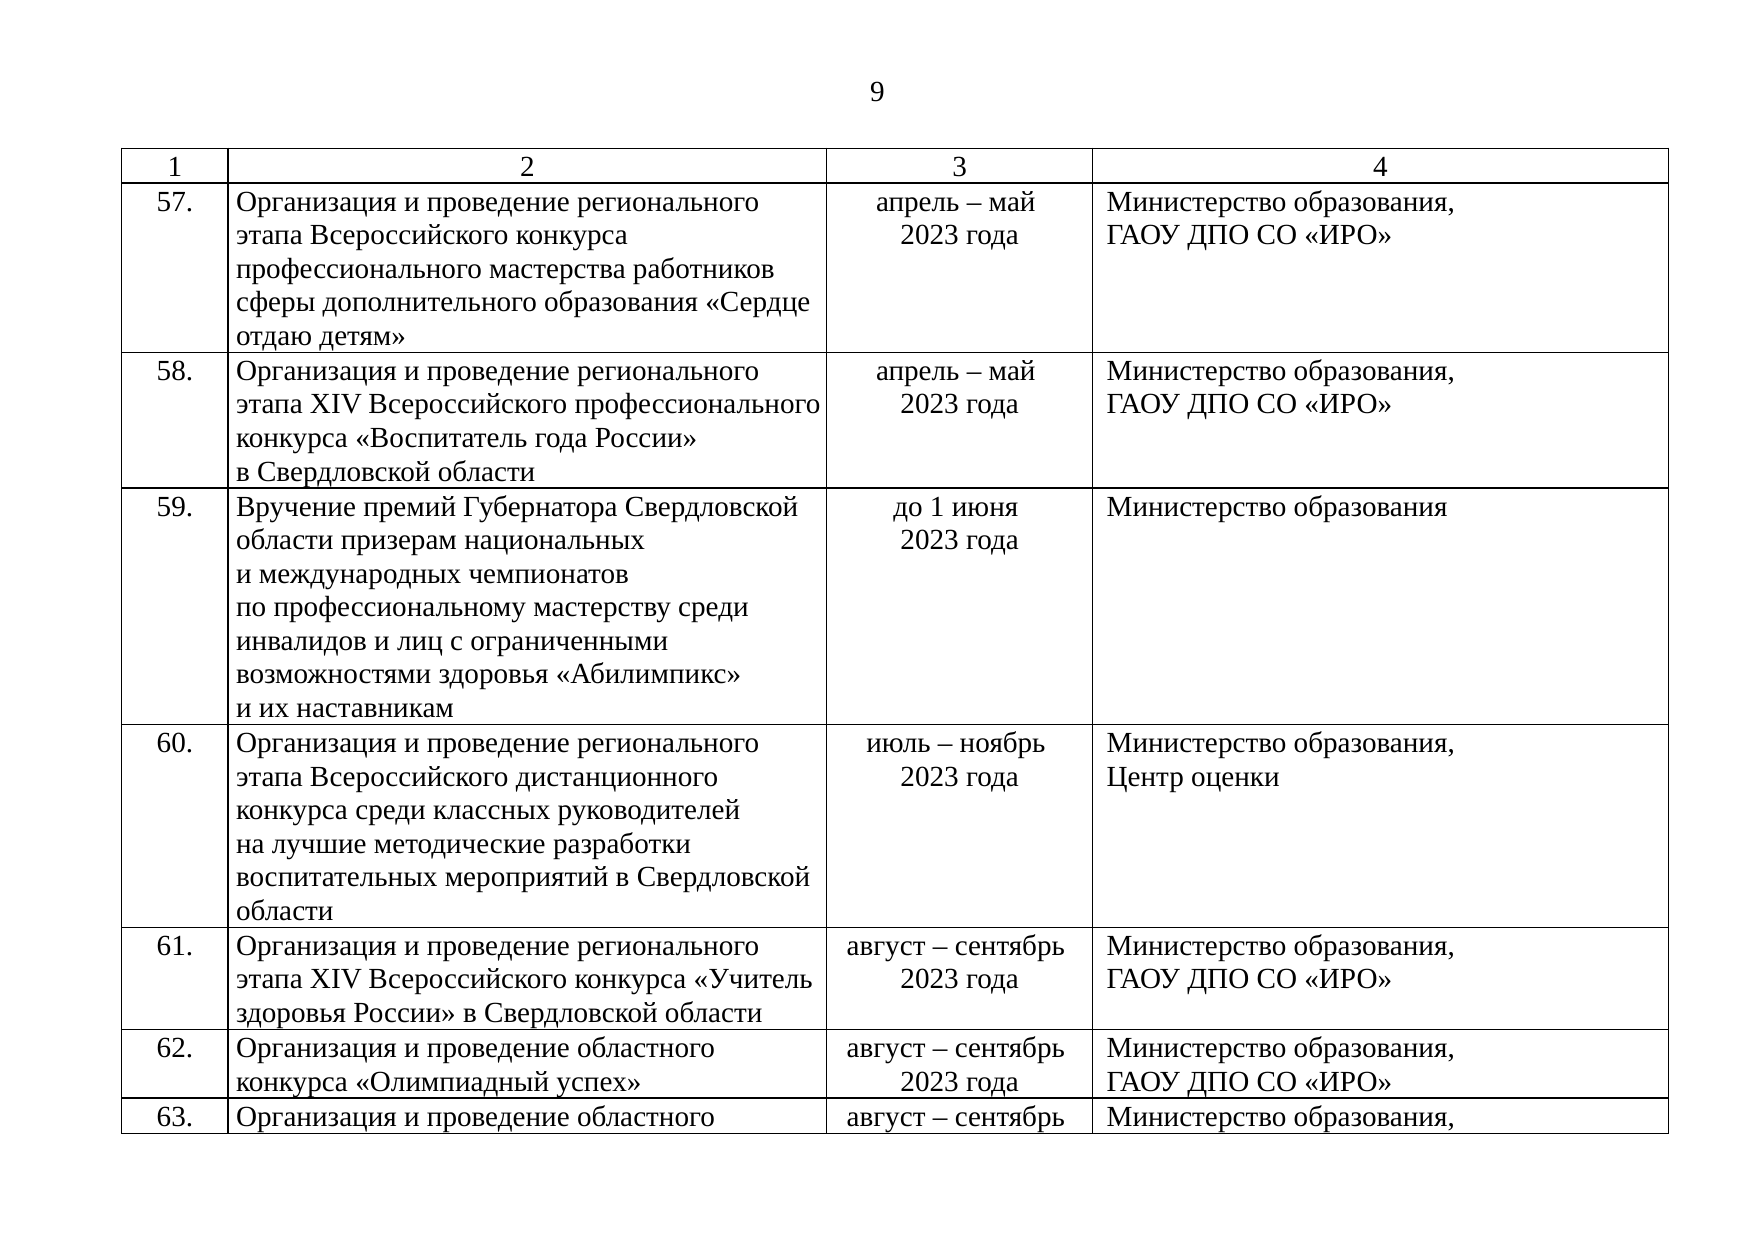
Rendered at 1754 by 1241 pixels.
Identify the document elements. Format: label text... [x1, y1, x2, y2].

table_cell Организация и проведение областного конкурса «Олимпиадный успех» [229, 1030, 826, 1097]
table_cell август – сентябрь 2023 года [827, 928, 1092, 1029]
table_cell [122, 489, 227, 724]
table_cell Министерство образования, ГАОУ ДПО СО «ИРО» [1093, 184, 1668, 352]
table_header 1 [122, 149, 227, 182]
table_cell Организация и проведение регионального этапа Всероссийского дистанционного конкурса среди классных руководителей на лучшие методические разработки воспитательных мероприятий в Свердловской области [229, 725, 826, 926]
table_header 2 [229, 149, 826, 182]
table_cell август – сентябрь 2023 года [827, 1030, 1092, 1097]
table_cell Министерство образования, ГАОУ ДПО СО «ИРО» [1093, 353, 1668, 487]
table_cell август – сентябрь [827, 1099, 1092, 1132]
table_cell [122, 1030, 227, 1097]
table_cell апрель – май 2023 года [827, 184, 1092, 352]
table_header 3 [827, 149, 1092, 182]
table_cell до 1 июня 2023 года [827, 489, 1092, 724]
table_cell [122, 725, 227, 926]
table_cell [122, 184, 227, 352]
table_cell Организация и проведение регионального этапа Всероссийского конкурса профессионального мастерства работников сферы дополнительного образования «Сердце отдаю детям» [229, 184, 826, 352]
table_cell Министерство образования, ГАОУ ДПО СО «ИРО» [1093, 1030, 1668, 1097]
table_cell Министерство образования, [1093, 1099, 1668, 1132]
table_cell [122, 1099, 227, 1132]
table_cell [122, 928, 227, 1029]
table_cell Вручение премий Губернатора Свердловской области призерам национальных и международных чемпионатов по профессиональному мастерству среди инвалидов и лиц с ограниченными возможностями здоровья «Абилимпикс» и их наставникам [229, 489, 826, 724]
table_cell июль – ноябрь 2023 года [827, 725, 1092, 926]
table_cell Министерство образования, Центр оценки [1093, 725, 1668, 926]
table_cell Организация и проведение регионального этапа XIV Всероссийского профессионального конкурса «Воспитатель года России» в Свердловской области [229, 353, 826, 487]
table_cell Организация и проведение областного [229, 1099, 826, 1132]
table_cell Министерство образования, ГАОУ ДПО СО «ИРО» [1093, 928, 1668, 1029]
table_cell [122, 353, 227, 487]
table_cell апрель – май 2023 года [827, 353, 1092, 487]
table_cell Министерство образования [1093, 489, 1668, 724]
table_cell Организация и проведение регионального этапа XIV Всероссийского конкурса «Учитель здоровья России» в Свердловской области [229, 928, 826, 1029]
table_header 4 [1093, 149, 1668, 182]
